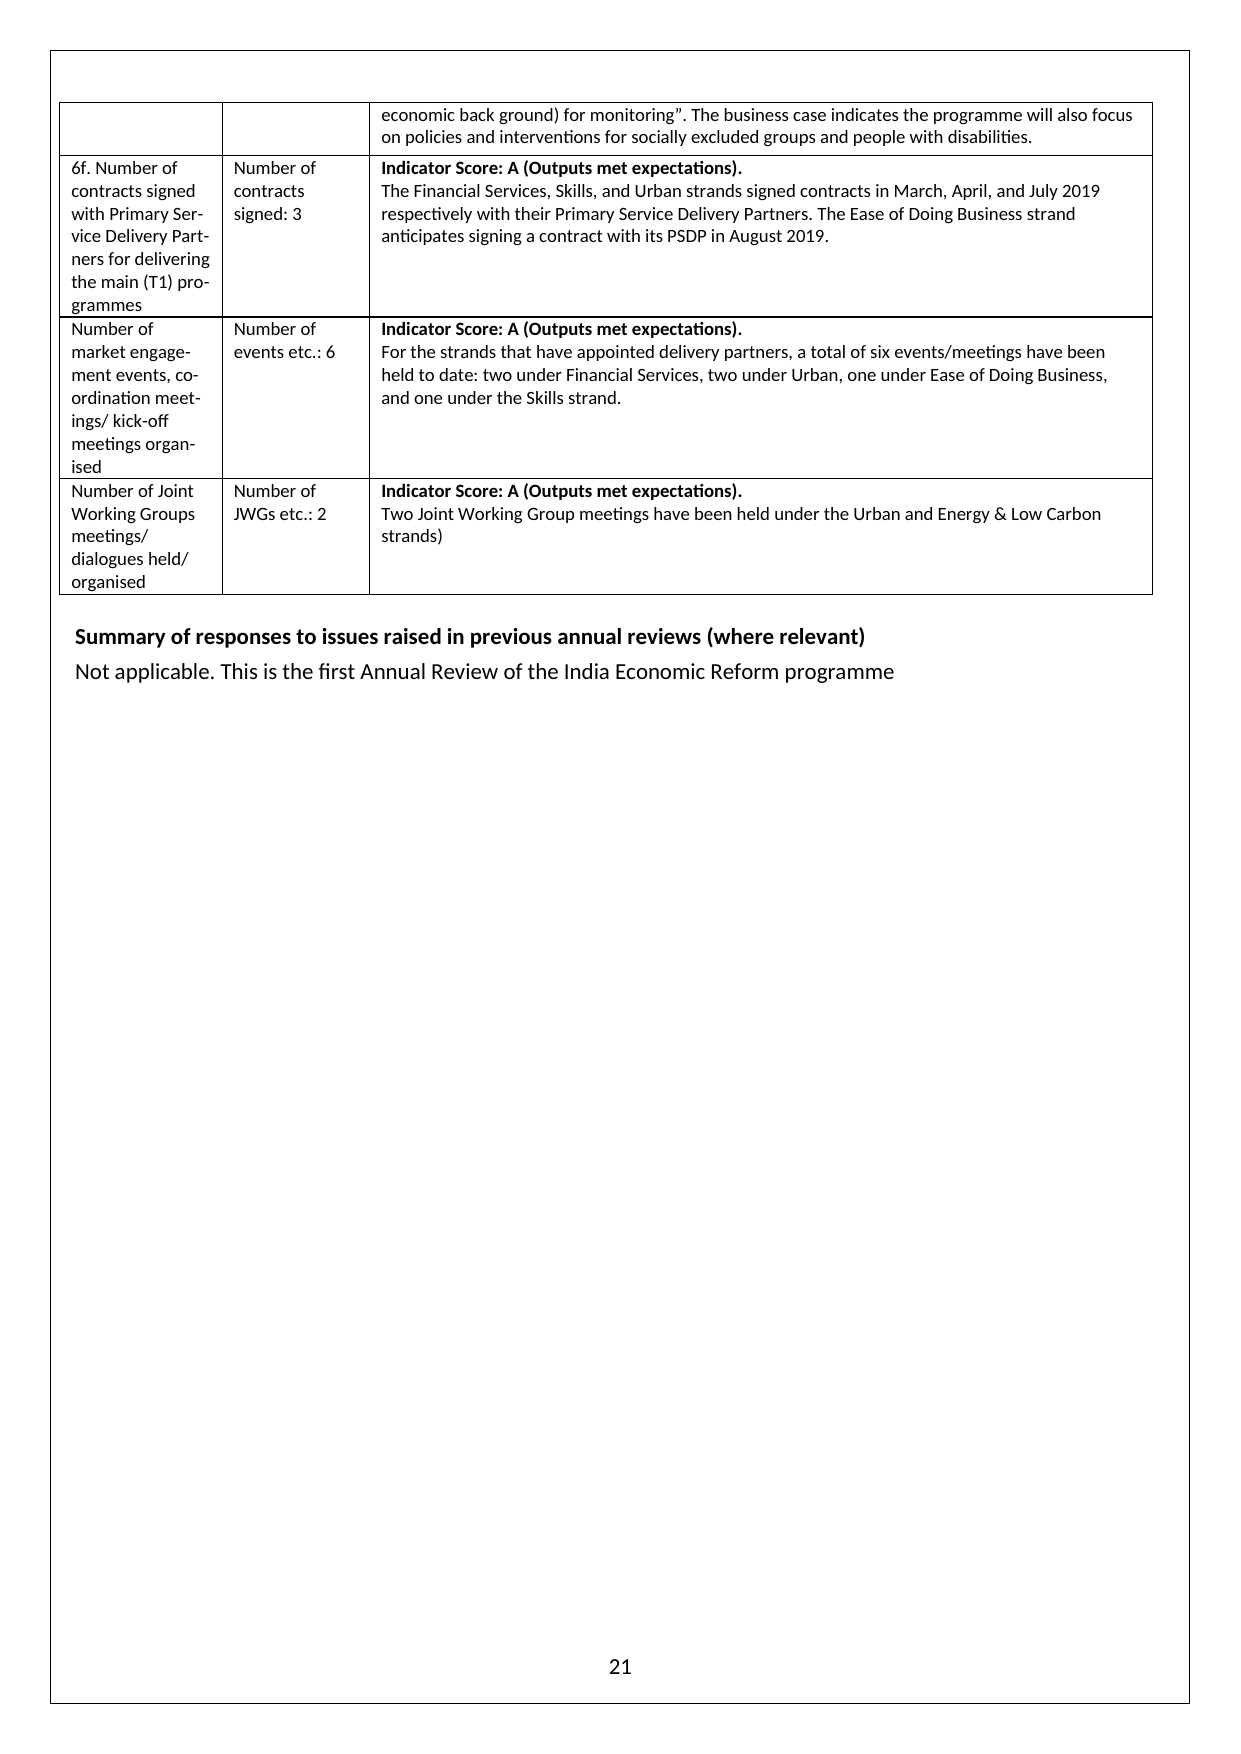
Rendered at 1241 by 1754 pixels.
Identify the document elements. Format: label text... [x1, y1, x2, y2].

text Not applicable. This is the first Annual Review of the India Economic Reform programme [75, 657, 1165, 685]
table_cell Number of market engage­ment events, co-ordination meet­ings/ kick-off meetings organ­ised [60, 318, 222, 478]
table_cell Indicator Score: A (Outputs met expectations). For the strands that have appointed delivery partners, a total of six events/meetings have been held to date: two under Financial Services, two under Urban, one under Ease of Doing Business, and one under the Skills strand. [370, 318, 1152, 478]
table_cell Number of JWGs etc.: 2 [223, 479, 369, 593]
table_cell Indicator Score: A (Outputs met expectations). The Financial Services, Skills, and Urban strands signed contracts in March, April, and July 2019 respectively with their Primary Service Delivery Partners. The Ease of Doing Business strand anticipates signing a contract with its PSDP in August 2019. [370, 156, 1152, 316]
text Summary of responses to issues raised in previous annual reviews (where relevant) [75, 622, 1165, 651]
table_cell [223, 103, 369, 155]
table_cell Indicator Score: A (Outputs met expectations). Two Joint Working Group meetings have been held under the Urban and Energy & Low Carbon strands) [370, 479, 1152, 593]
table_cell [60, 103, 222, 155]
table_cell Number of events etc.: 6 [223, 318, 369, 478]
table_cell 6f. Number of contracts signed with Primary Ser­vice Delivery Part­ners for delivering the main (T1) pro­grammes [60, 156, 222, 316]
table_cell Number of contracts signed: 3 [223, 156, 369, 316]
table_cell economic back ground) for monitoring”. The business case indicates the programme will also focus on policies and interventions for socially excluded groups and people with disabilities. [370, 103, 1152, 155]
table_cell Number of Joint Working Groups meetings/ dialogues held/ organised [60, 479, 222, 593]
